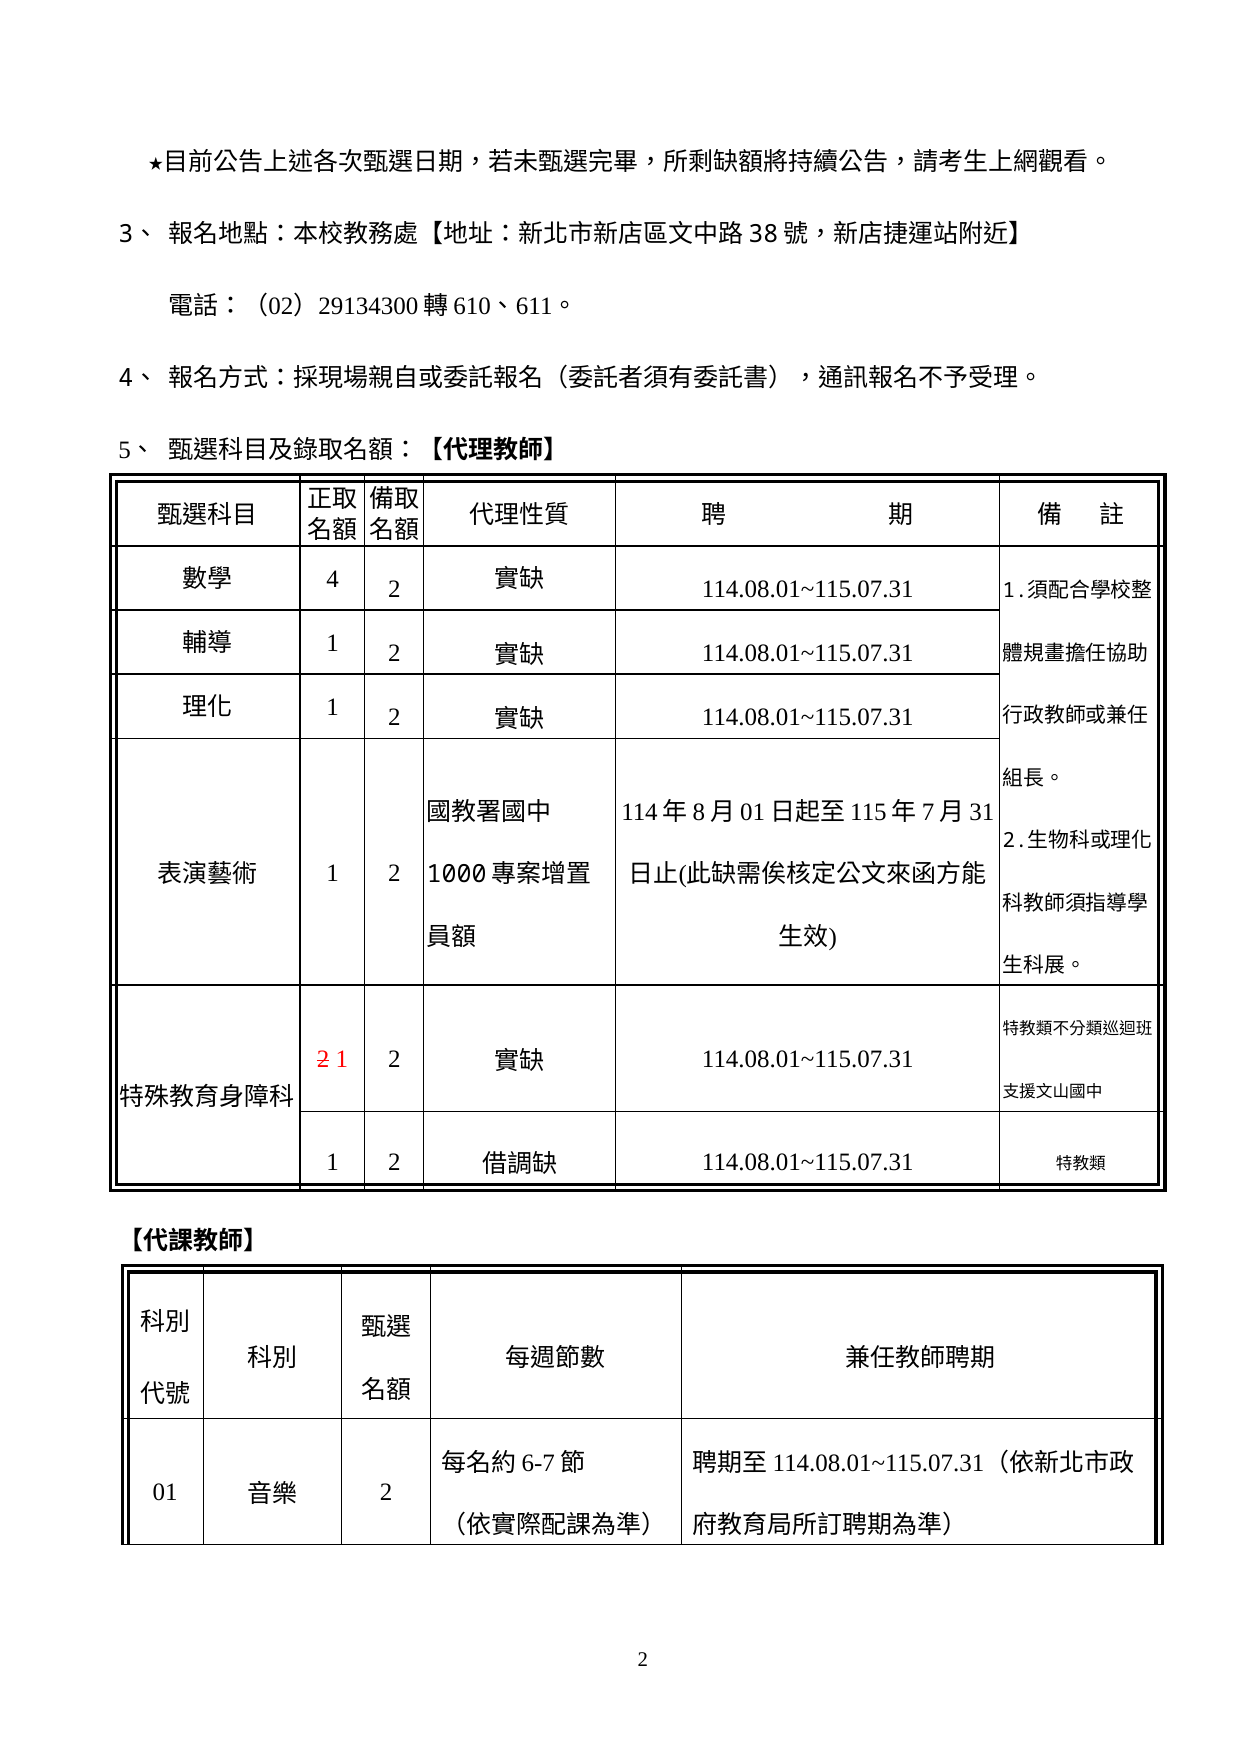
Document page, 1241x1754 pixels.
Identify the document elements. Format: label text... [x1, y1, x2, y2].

table_cell 2 [365, 739, 423, 984]
table_header 備 註 [1000, 476, 1162, 545]
text 【代課教師】 [118, 1197, 1167, 1259]
text ★目前公告上述各次甄選日期，若未甄選完畢，所剩缺額將持續公告，請考生上網觀看。 [118, 118, 1167, 180]
table_cell 2 [365, 547, 423, 609]
table_cell 2 [365, 1112, 423, 1183]
table_cell 1 [301, 675, 364, 737]
table_cell 01 [130, 1419, 203, 1544]
table_cell 114.08.01~115.07.31 [616, 1112, 999, 1183]
table_header 甄選名額 [342, 1274, 430, 1418]
table_cell 114.08.01~115.07.31 [616, 611, 999, 673]
table_cell 音樂 [204, 1419, 341, 1544]
table_cell 表演藝術 [118, 739, 299, 984]
table_cell 2 [365, 675, 423, 737]
table_cell 2 1 [301, 986, 364, 1111]
table_cell 114年8月01日起至115年7月31日止(此缺需俟核定公文來函方能生效) [616, 739, 999, 984]
text 電話：（02）29134300轉610、611。 [168, 262, 1167, 324]
table_cell 數學 [118, 547, 299, 609]
table_header [301, 476, 364, 480]
table_cell 實缺 [424, 675, 615, 737]
table_cell 1 [301, 739, 364, 984]
table_cell 實缺 [424, 611, 615, 673]
table_cell 輔導 [118, 611, 299, 673]
list 甄選科目及錄取名額：【代理教師】 [118, 406, 1167, 468]
table_header [424, 476, 615, 480]
table_cell 114.08.01~115.07.31 [616, 986, 999, 1111]
list 報名方式：採現場親自或委託報名（委託者須有委託書），通訊報名不予受理。 [118, 334, 1167, 396]
table_cell 特教類 [1000, 1112, 1157, 1183]
table_cell 1.須配合學校整體規畫擔任協助行政教師或兼任組長。 2.生物科或理化科教師須指導學生科展。 [1000, 547, 1157, 984]
table_cell 特教類不分類巡迴班 支援文山國中 [1000, 986, 1157, 1111]
table_cell 2 [365, 986, 423, 1111]
table_cell 114.08.01~115.07.31 [616, 547, 999, 609]
table_cell 2 [365, 611, 423, 673]
table_cell 國教署國中1000專案增置員額 [424, 739, 615, 984]
table_cell 借調缺 [424, 1112, 615, 1183]
table_header 科別 代號 [126, 1267, 203, 1418]
table_cell 特殊教育身障科 [118, 986, 299, 1183]
table_header 正取名額 [301, 483, 364, 545]
table_cell 實缺 [424, 547, 615, 609]
list 報名地點：本校教務處【地址：新北市新店區文中路38號，新店捷運站附近】 [118, 190, 1167, 252]
table_header 科別 [204, 1274, 341, 1418]
table_header 每週節數 [431, 1274, 681, 1418]
table_cell 聘期至114.08.01~115.07.31（依新北市政府教育局所訂聘期為準） [682, 1419, 1154, 1544]
table_header [616, 476, 999, 480]
table_header 備取 名額 [365, 483, 423, 545]
table_header 甄選科目 [114, 476, 299, 545]
table_cell 2 [342, 1419, 430, 1544]
table_cell 1 [301, 1112, 364, 1183]
table_cell 實缺 [424, 986, 615, 1111]
table_header [365, 476, 423, 480]
table_cell 每名約6-7節 （依實際配課為準） [431, 1419, 681, 1544]
table_cell 理化 [118, 675, 299, 737]
table_header 聘 期 [616, 483, 999, 545]
table_header 代理性質 [424, 483, 615, 545]
table_header 兼任教師聘期 [682, 1267, 1159, 1418]
table_cell 1 [301, 611, 364, 673]
table_cell 4 [301, 547, 364, 609]
table_cell 114.08.01~115.07.31 [616, 675, 999, 737]
